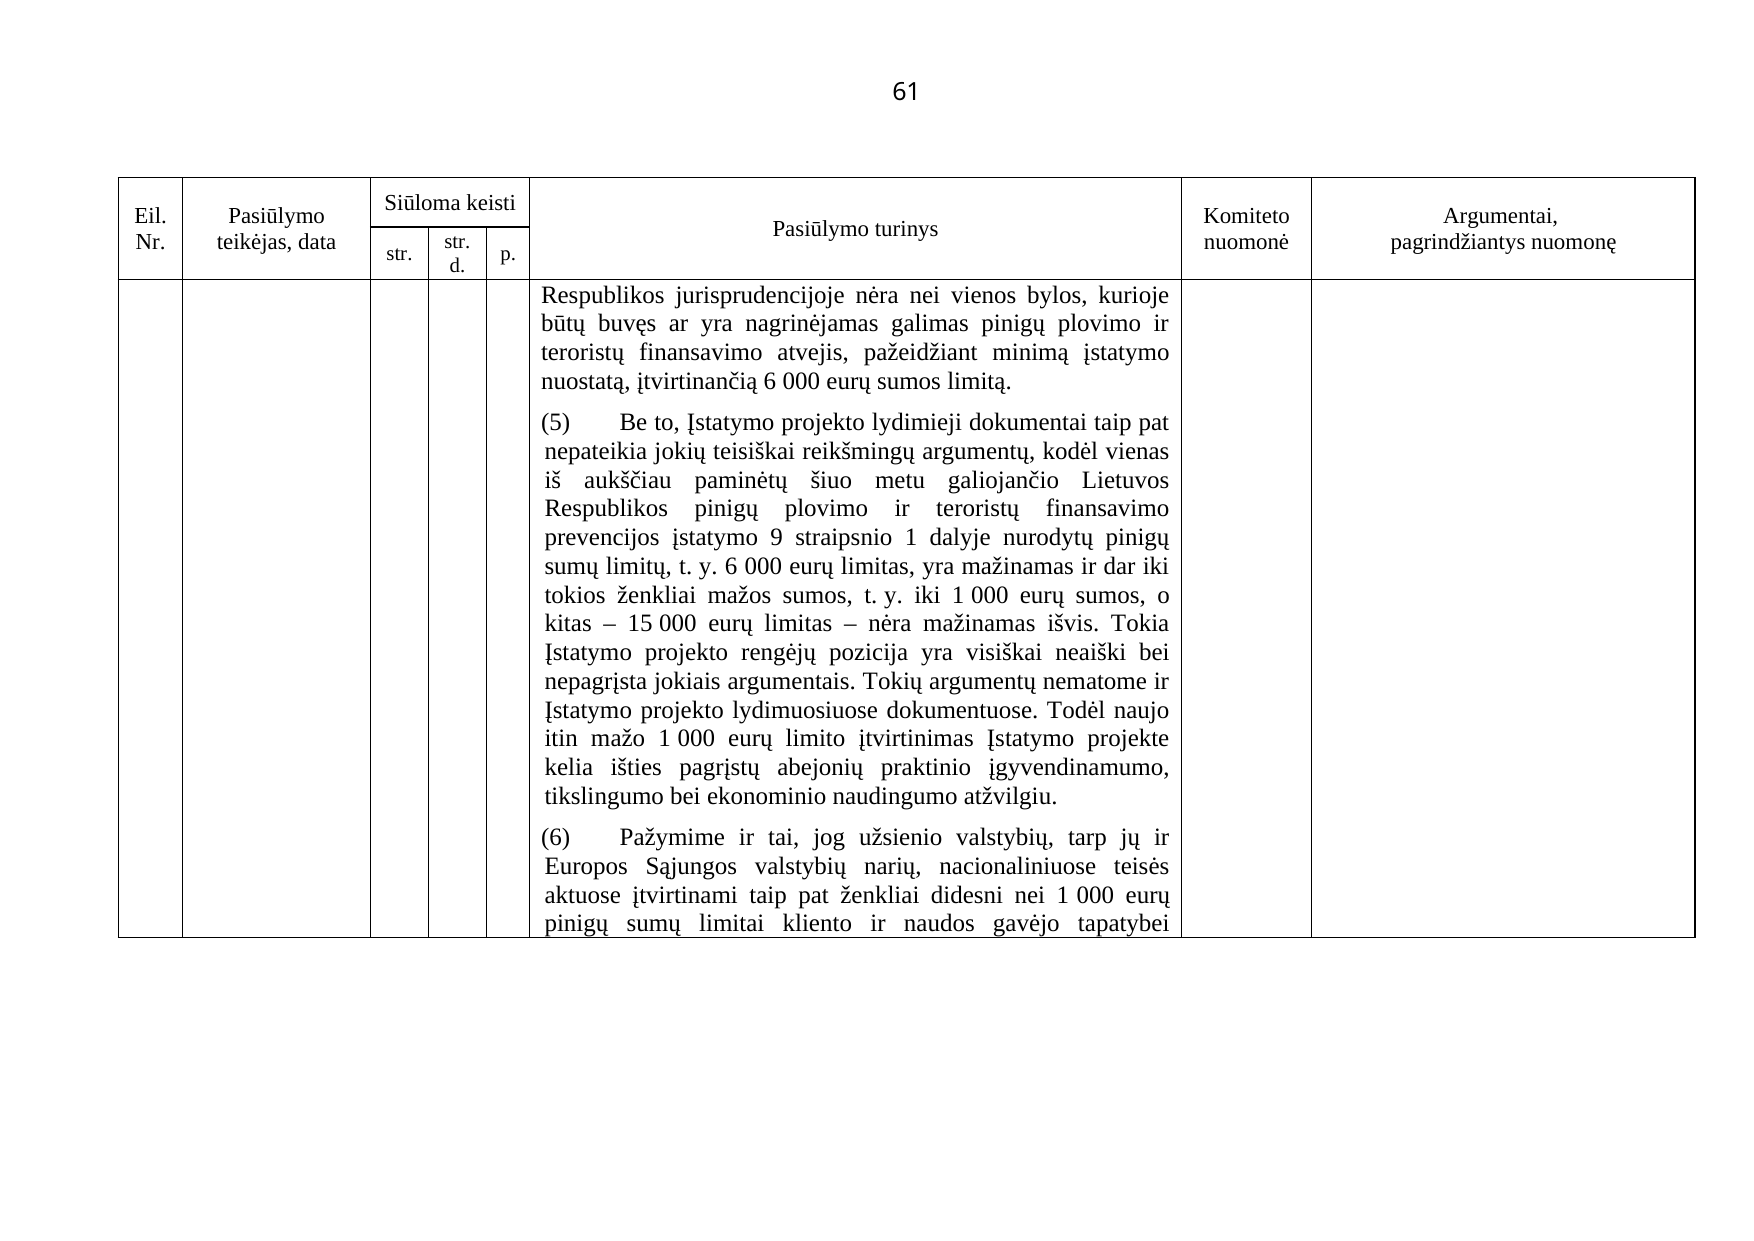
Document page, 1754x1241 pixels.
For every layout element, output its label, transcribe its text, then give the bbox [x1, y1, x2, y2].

table_cell [487, 280, 529, 937]
table_cell [1312, 280, 1694, 937]
table_cell p. [487, 228, 529, 279]
table_header Komiteto nuomonė [1182, 178, 1311, 279]
table_cell [119, 280, 182, 937]
table_header Argumentai, pagrindžiantys nuomonę [1312, 178, 1694, 279]
table_cell [183, 280, 370, 937]
table_cell Respublikos jurisprudencijoje nėra nei vienos bylos, kurioje būtų buvęs ar yra nagrinėjamas galimas pinigų plovimo ir teroristų finansavimo atvejis, pažeidžiant minimą įstatymo nuostatą, įtvirtinančią 6 000 eurų sumos limitą. (5) Be to, Įstatymo projekto lydimieji dokumentai taip pat nepateikia jokių teisiškai reikšmingų argumentų, kodėl vienas iš aukščiau paminėtų šiuo metu galiojančio Lietuvos Respublikos pinigų plovimo ir teroristų finansavimo prevencijos įstatymo 9 straipsnio 1 dalyje nurodytų pinigų sumų limitų, t. y. 6 000 eurų limitas, yra mažinamas ir dar iki tokios ženkliai mažos sumos, t. y. iki 1 000 eurų sumos, o kitas – 15 000 eurų limitas – nėra mažinamas išvis. Tokia Įstatymo projekto rengėjų pozicija yra visiškai neaiški bei nepagrįsta jokiais argumentais. Tokių argumentų nematome ir Įstatymo projekto lydimuosiuose dokumentuose. Todėl naujo itin mažo 1 000 eurų limito įtvirtinimas Įstatymo projekte kelia išties pagrįstų abejonių praktinio įgyvendinamumo, tikslingumo bei ekonominio naudingumo atžvilgiu. (6) Pažymime ir tai, jog užsienio valstybių, tarp jų ir Europos Sąjungos valstybių narių, nacionaliniuose teisės aktuose įtvirtinami taip pat ženkliai didesni nei 1 000 eurų pinigų sumų limitai kliento ir naudos gavėjo tapatybei [530, 280, 1181, 937]
table_cell str. [371, 228, 428, 279]
table_header Eil. Nr. [119, 178, 182, 279]
table_header Siūloma keisti [371, 178, 529, 226]
table_header Pasiūlymo turinys [530, 178, 1181, 279]
table_cell [1182, 280, 1311, 937]
table_cell [371, 280, 428, 937]
table_header Pasiūlymo teikėjas, data [183, 178, 370, 279]
table_cell [429, 280, 486, 937]
table_cell str. d. [429, 228, 486, 279]
